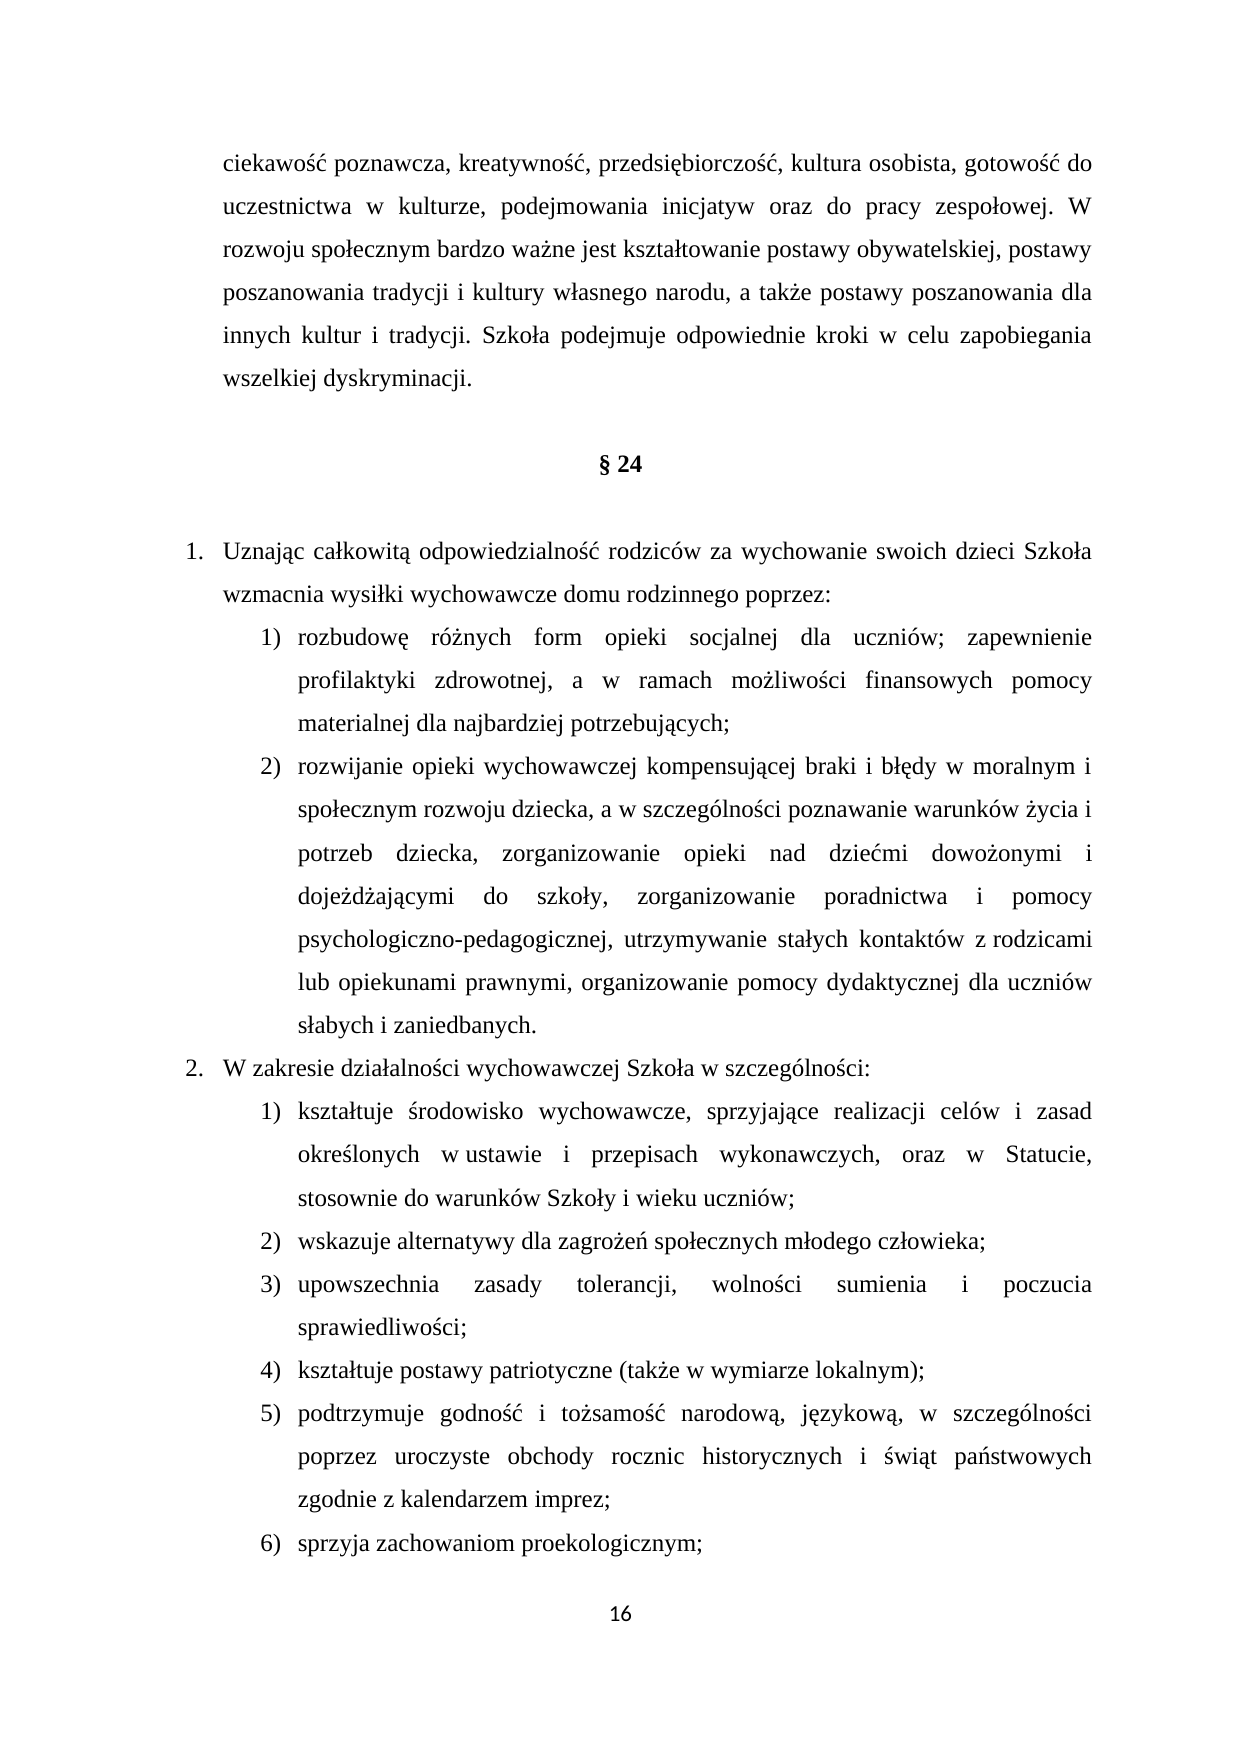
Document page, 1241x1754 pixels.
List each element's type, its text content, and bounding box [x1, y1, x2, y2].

list rozwijanie opieki wychowawczej kompensującej braki i błędy w moralnym i społecznym rozwoju dziecka, a w szczególności poznawanie warunków życia i potrzeb dziecka, zorganizowanie opieki nad dziećmi dowożonymi i dojeżdżającymi do szkoły, zorganizowanie poradnictwa i pomocy psychologiczno-pedagogicznej, utrzymywanie stałych kontaktów z rodzicami lub opiekunami prawnymi, organizowanie pomocy dydaktycznej dla uczniów słabych i zaniedbanych. [260, 751, 1093, 1039]
list upowszechnia zasady tolerancji, wolności sumienia i poczucia sprawiedliwości; [260, 1269, 1093, 1341]
list podtrzymuje godność i tożsamość narodową, językową, w szczególności poprzez uroczyste obchody rocznic historycznych i świąt państwowych zgodnie z kalendarzem imprez; [260, 1398, 1093, 1513]
text § 24 [148, 449, 1093, 478]
list rozbudowę różnych form opieki socjalnej dla uczniów; zapewnienie profilaktyki zdrowotnej, a w ramach możliwości finansowych pomocy materialnej dla najbardziej potrzebujących; [260, 622, 1093, 737]
list wskazuje alternatywy dla zagrożeń społecznych młodego człowieka; [260, 1226, 1093, 1254]
list kształtuje postawy patriotyczne (także w wymiarze lokalnym); [260, 1355, 1093, 1384]
list ciekawość poznawcza, kreatywność, przedsiębiorczość, kultura osobista, gotowość do uczestnictwa w kulturze, podejmowania inicjatyw oraz do pracy zespołowej. W rozwoju społecznym bardzo ważne jest kształtowanie postawy obywatelskiej, postawy poszanowania tradycji i kultury własnego narodu, a także postawy poszanowania dla innych kultur i tradycji. Szkoła podejmuje odpowiednie kroki w celu zapobiegania wszelkiej dyskryminacji. [185, 148, 1093, 392]
list sprzyja zachowaniom proekologicznym; [260, 1528, 1093, 1556]
list W zakresie działalności wychowawczej Szkoła w szczególności: [185, 1053, 1093, 1082]
list Uznając całkowitą odpowiedzialność rodziców za wychowanie swoich dzieci Szkoła wzmacnia wysiłki wychowawcze domu rodzinnego poprzez: [185, 536, 1093, 608]
list kształtuje środowisko wychowawcze, sprzyjające realizacji celów i zasad określonych w ustawie i przepisach wykonawczych, oraz w Statucie, stosownie do warunków Szkoły i wieku uczniów; [260, 1096, 1093, 1211]
